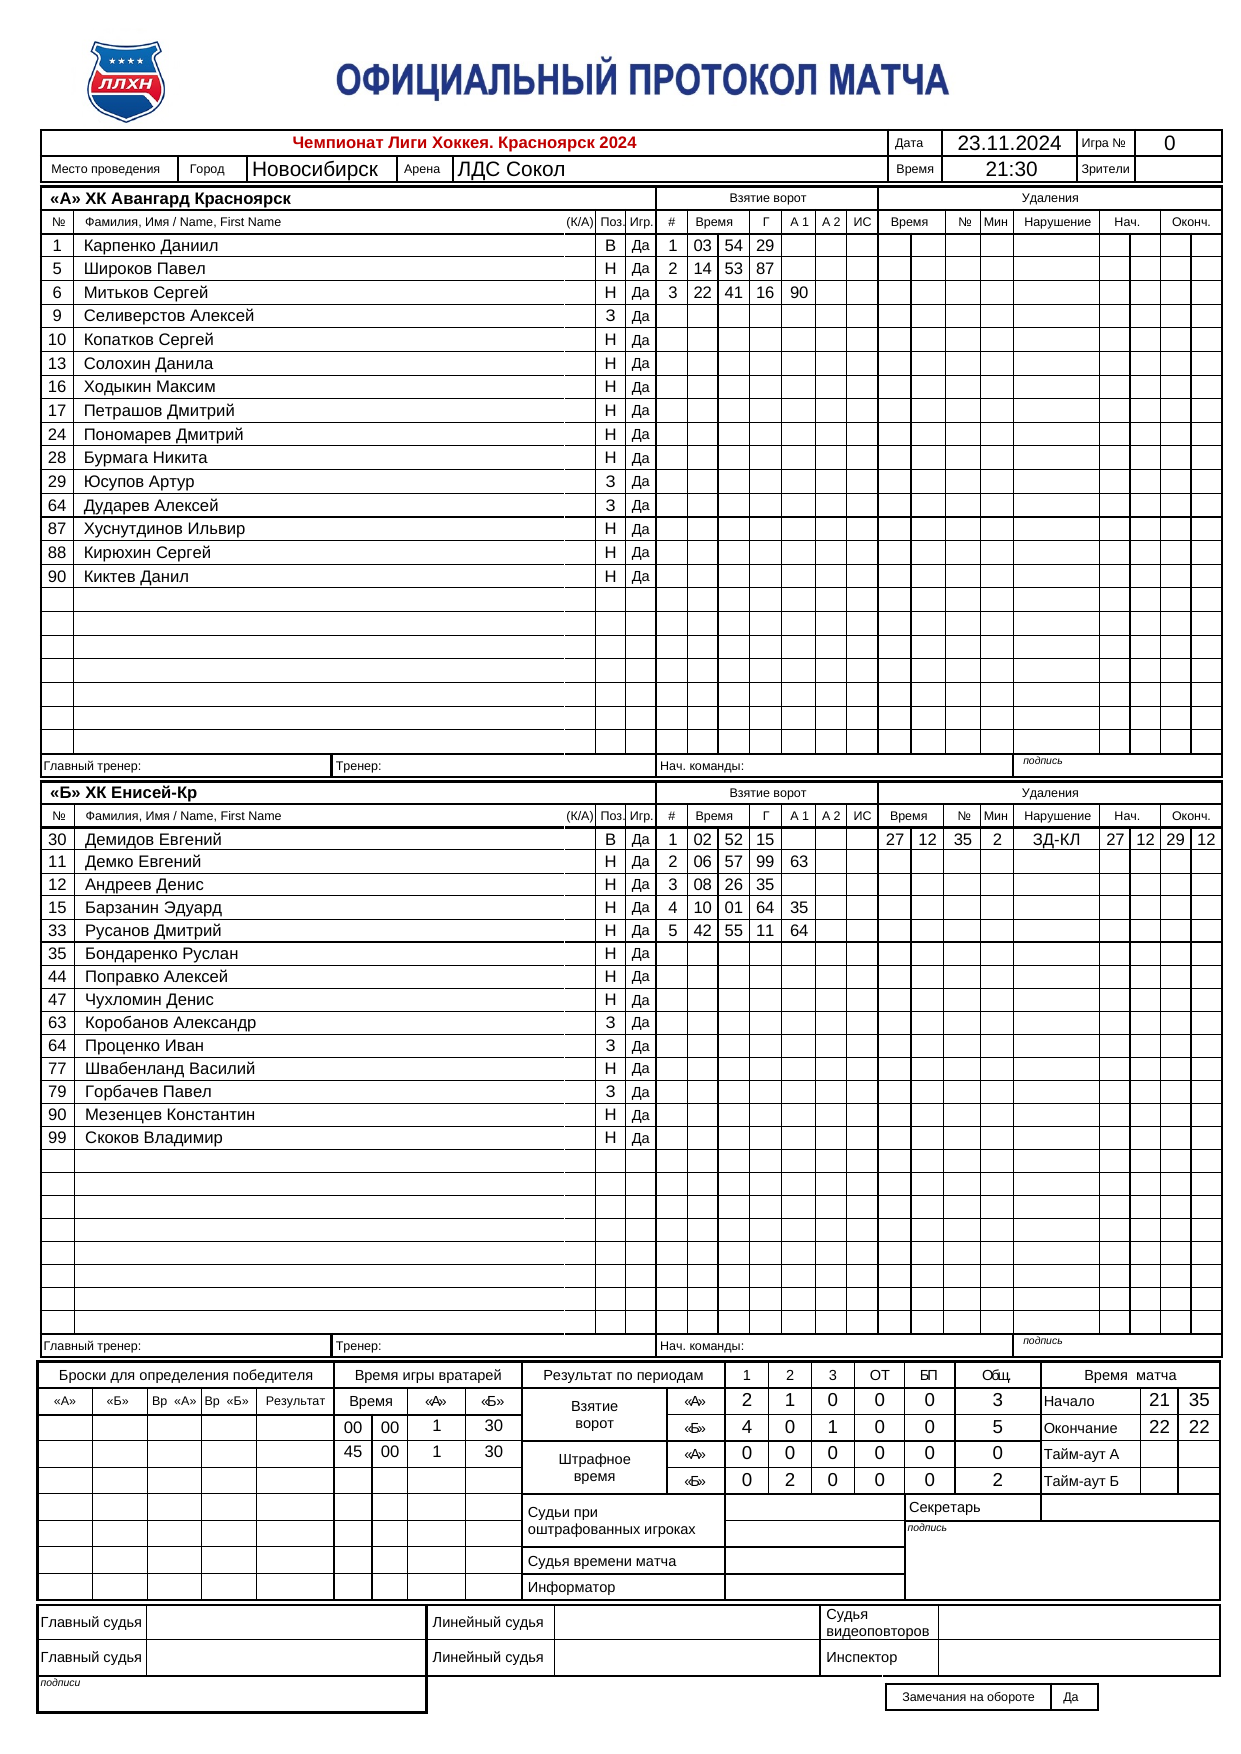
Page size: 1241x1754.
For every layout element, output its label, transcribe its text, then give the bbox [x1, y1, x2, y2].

table_cell [148, 1521, 201, 1546]
table_cell [42, 1288, 74, 1310]
table_cell 87 [750, 257, 781, 280]
table_cell Да [626, 565, 655, 587]
table_cell [1014, 257, 1099, 280]
table_cell [335, 1494, 371, 1520]
table_cell [1161, 683, 1190, 706]
table_cell [1161, 1150, 1190, 1172]
table_cell «Б » [466, 1389, 521, 1413]
table_cell [1100, 1058, 1129, 1079]
table_cell [1131, 989, 1160, 1011]
table_cell [596, 612, 625, 634]
table_cell № [946, 211, 980, 233]
table_cell 0 [769, 1442, 811, 1467]
table_cell [565, 896, 595, 918]
table_cell 11 [750, 920, 781, 941]
table_cell [1100, 399, 1129, 422]
table_cell [148, 1468, 201, 1493]
table_cell 2 [981, 829, 1013, 849]
table_cell [1014, 565, 1099, 587]
table_cell [719, 1288, 749, 1310]
table_cell 1 [657, 829, 687, 849]
table_cell [912, 874, 943, 895]
table_cell 35 [782, 896, 815, 918]
table_cell [565, 588, 595, 611]
table_cell [565, 1219, 595, 1241]
table_cell [657, 1104, 687, 1126]
table_cell [981, 470, 1013, 493]
table_cell [912, 1196, 943, 1218]
table_cell [1014, 896, 1099, 918]
table_cell 15 [750, 829, 781, 849]
table_cell [750, 494, 781, 516]
table_cell [847, 1219, 877, 1241]
table_cell [981, 257, 1013, 280]
table_cell [39, 1441, 92, 1467]
table_cell 01 [719, 896, 749, 918]
table_cell Н [596, 541, 625, 564]
table_cell [257, 1494, 333, 1520]
table_cell [847, 1196, 877, 1218]
table_cell [719, 352, 749, 374]
table_cell [1131, 1035, 1160, 1057]
table_cell [782, 1173, 815, 1195]
table_cell [816, 1035, 846, 1057]
table_cell Г [750, 805, 781, 826]
table_cell [981, 305, 1013, 327]
table_cell [816, 565, 846, 587]
table_cell [688, 1196, 717, 1218]
table_cell [565, 659, 595, 682]
table_cell [657, 328, 687, 351]
table_cell Вр «Б» [202, 1389, 256, 1413]
table_cell [202, 1441, 256, 1467]
table_cell [879, 1311, 910, 1333]
table_cell [912, 235, 945, 256]
table_cell Демидов Евгений [75, 829, 564, 849]
table_cell [202, 1468, 256, 1493]
table_cell Время [879, 805, 943, 826]
table_cell [688, 1311, 717, 1333]
table_cell [1014, 1150, 1099, 1172]
table_cell [1014, 1173, 1099, 1195]
table_cell Мин [981, 211, 1013, 233]
table_cell [657, 659, 687, 682]
table_cell [912, 352, 945, 374]
table_cell [782, 966, 815, 987]
table_cell [657, 423, 687, 445]
table_cell 02 [688, 829, 717, 849]
table_cell [596, 636, 625, 658]
table_header Удаления [879, 783, 1221, 803]
table_cell 29 [42, 470, 73, 493]
table_cell [719, 541, 749, 564]
table_cell Да [626, 470, 655, 493]
table_cell [981, 966, 1013, 987]
table_cell [1161, 659, 1190, 682]
table_cell [1161, 305, 1190, 327]
table_cell 3 [956, 1389, 1040, 1413]
table_cell [1100, 423, 1129, 445]
table_cell Поз. [596, 805, 625, 826]
table_cell Швабенланд Василий [75, 1058, 564, 1079]
table_header 3 [812, 1363, 854, 1387]
table_cell 90 [782, 281, 815, 303]
table_cell 35 [944, 829, 980, 849]
table_cell [1161, 966, 1190, 987]
table_cell [688, 636, 717, 658]
table_cell [981, 612, 1013, 634]
table_cell [879, 235, 910, 256]
table_cell Юсупов Артур [74, 470, 564, 493]
table_cell [688, 1012, 717, 1033]
table_cell Селиверстов Алексей [74, 305, 564, 327]
table_cell [688, 1081, 717, 1103]
table_cell [750, 470, 781, 493]
table_cell 00 [373, 1416, 407, 1440]
table_cell Да [626, 989, 655, 1011]
table_cell [782, 1242, 815, 1264]
table_cell [816, 494, 846, 516]
table_cell [626, 1242, 655, 1264]
table_cell [688, 730, 717, 753]
table_cell [596, 1288, 625, 1310]
table_cell 0 [812, 1468, 854, 1493]
table_cell [847, 470, 877, 493]
table_cell [912, 1150, 943, 1172]
table_cell [1161, 850, 1190, 872]
table_cell [565, 305, 595, 327]
table_cell [688, 470, 717, 493]
table_cell 08 [688, 874, 717, 895]
table_cell [946, 257, 980, 280]
table_cell [847, 352, 877, 374]
table_cell З [596, 1012, 625, 1033]
table_cell [847, 829, 877, 849]
table_cell 29 [750, 235, 781, 256]
table_cell [202, 1547, 256, 1573]
table_cell [1014, 1058, 1099, 1079]
table_cell Линейный судья [428, 1606, 554, 1639]
table_cell [816, 235, 846, 256]
table_cell [719, 518, 749, 540]
table_cell Н [596, 874, 625, 895]
table_cell [879, 565, 910, 587]
table_cell Секретарь [906, 1495, 1040, 1520]
table_cell [1099, 1682, 1220, 1711]
table_cell [565, 829, 595, 849]
table_cell [1100, 943, 1129, 964]
table_cell [726, 1548, 904, 1573]
table_cell 0 [812, 1389, 854, 1413]
table_cell [1192, 896, 1221, 918]
table_cell [944, 850, 980, 872]
table_cell 0 [855, 1415, 904, 1440]
table_cell [428, 1677, 882, 1711]
table_cell [657, 730, 687, 753]
table_cell 0 [855, 1468, 904, 1493]
table_cell [657, 305, 687, 327]
table_cell [782, 541, 815, 564]
table_cell [816, 1265, 846, 1287]
table_cell [782, 989, 815, 1011]
table_cell [1192, 305, 1221, 327]
table_cell [1100, 612, 1129, 634]
table_cell [946, 518, 980, 540]
table_cell [466, 1547, 521, 1573]
table_cell Да [626, 376, 655, 398]
table_cell [750, 399, 781, 422]
table_cell [466, 1494, 521, 1520]
table_cell 63 [782, 850, 815, 872]
table_cell [565, 328, 595, 351]
table_cell [1131, 1196, 1160, 1218]
table_cell 00 [335, 1416, 371, 1440]
table_cell [657, 1288, 687, 1310]
table_cell ИС [847, 211, 877, 233]
table_cell [944, 1196, 980, 1218]
table_cell [750, 1288, 781, 1310]
table_cell [1192, 707, 1221, 729]
table_cell [847, 874, 877, 895]
table_cell [1192, 1219, 1221, 1241]
table_cell [816, 1127, 846, 1149]
table_cell [981, 1035, 1013, 1057]
table_cell [782, 1012, 815, 1033]
table_cell [912, 305, 945, 327]
table_cell З [596, 1035, 625, 1057]
table_header Чемпионат Лиги Хоккея. Красноярск 2024 [42, 131, 887, 155]
table_cell [782, 659, 815, 682]
table_cell 4 [657, 896, 687, 918]
table_cell Бурмага Никита [74, 446, 564, 469]
table_cell Да [626, 829, 655, 849]
table_cell [879, 1035, 910, 1057]
table_cell [719, 989, 749, 1011]
table_cell [912, 470, 945, 493]
table_cell [1100, 1288, 1129, 1310]
table_cell [1131, 541, 1160, 564]
table_cell [1131, 896, 1160, 918]
table_cell [1100, 352, 1129, 374]
table_cell Да [626, 1104, 655, 1126]
table_cell 14 [688, 257, 717, 280]
table_cell [565, 352, 595, 374]
table_cell [750, 305, 781, 327]
table_cell [782, 423, 815, 445]
table_cell Н [596, 943, 625, 964]
table_cell Н [596, 850, 625, 872]
table_cell [847, 399, 877, 422]
table_header Дата [889, 131, 941, 155]
table_cell [1100, 683, 1129, 706]
table_cell Да [626, 328, 655, 351]
table_cell [565, 636, 595, 658]
table_cell 24 [42, 423, 73, 445]
table_cell [657, 518, 687, 540]
table_cell [565, 1311, 595, 1333]
table_cell [750, 989, 781, 1011]
table_cell [39, 1547, 92, 1573]
table_cell Да [626, 235, 655, 256]
table_cell [565, 730, 595, 753]
table_cell [688, 1173, 717, 1195]
table_cell [1100, 1173, 1129, 1195]
table_cell [257, 1547, 333, 1573]
table_cell 0 [905, 1415, 954, 1440]
table_cell [75, 1219, 564, 1241]
table_cell Да [626, 850, 655, 872]
table_cell 64 [42, 1035, 74, 1057]
table_cell [981, 399, 1013, 422]
table_cell [847, 683, 877, 706]
table_cell [565, 494, 595, 516]
table_cell [1100, 235, 1129, 256]
table_cell [879, 707, 910, 729]
table_cell Широков Павел [74, 257, 564, 280]
table_cell 0 [726, 1468, 768, 1493]
table_cell Н [596, 446, 625, 469]
table_cell Н [596, 328, 625, 351]
table_cell А 2 [816, 805, 846, 826]
table_cell [981, 874, 1013, 895]
table_cell 1 [408, 1416, 465, 1440]
table_cell 63 [42, 1012, 74, 1033]
table_cell [39, 1494, 92, 1520]
table_cell [719, 305, 749, 327]
table_cell [1014, 305, 1099, 327]
table_cell [847, 1012, 877, 1033]
table_cell [1192, 1035, 1221, 1057]
table_header Удаления [879, 188, 1221, 209]
table_cell [1131, 966, 1160, 987]
table_cell [1131, 1058, 1160, 1079]
table_cell [981, 588, 1013, 611]
table_cell Н [596, 518, 625, 540]
table_cell [946, 494, 980, 516]
table_cell [565, 943, 595, 964]
table_cell [1192, 518, 1221, 540]
table_cell Нач. команды: [657, 1335, 1012, 1356]
table_cell [782, 707, 815, 729]
table_cell [946, 636, 980, 658]
table_cell 30 [466, 1441, 521, 1467]
table_cell [1161, 1242, 1190, 1264]
table_cell [726, 1521, 904, 1546]
table_cell [688, 683, 717, 706]
table_cell [719, 730, 749, 753]
table_cell ИС [847, 805, 877, 826]
table_cell [847, 636, 877, 658]
table_cell Судьи при оштрафованных игроках [523, 1495, 724, 1546]
table_cell [981, 1012, 1013, 1033]
table_cell [1131, 1265, 1160, 1287]
table_cell [782, 1265, 815, 1287]
table_cell [657, 470, 687, 493]
table_cell [816, 1012, 846, 1033]
table_cell [719, 966, 749, 987]
table_cell [816, 328, 846, 351]
table_cell [1100, 989, 1129, 1011]
table_cell 64 [782, 920, 815, 941]
table_cell Да [626, 1012, 655, 1033]
table_cell [883, 1677, 1220, 1681]
table_cell [782, 1104, 815, 1126]
table_cell [1014, 850, 1099, 872]
table_cell [912, 1035, 943, 1057]
table_cell [202, 1521, 256, 1546]
table_cell [944, 1012, 980, 1033]
table_cell [750, 446, 781, 469]
table_cell [816, 683, 846, 706]
table_cell [555, 1606, 819, 1639]
table_cell 5 [956, 1415, 1040, 1440]
table_cell [879, 659, 910, 682]
table_cell [816, 1219, 846, 1241]
table_cell Да [626, 541, 655, 564]
table_cell [816, 518, 846, 540]
table_cell [782, 257, 815, 280]
table_cell Фамилия, Имя / Name, First Name [75, 805, 565, 826]
table_cell [912, 1173, 943, 1195]
table_cell [981, 352, 1013, 374]
table_cell [719, 683, 749, 706]
table_cell [782, 470, 815, 493]
table_cell [981, 1288, 1013, 1310]
table_cell [1131, 874, 1160, 895]
table_cell [1161, 235, 1190, 256]
table_cell [657, 1012, 687, 1033]
table_cell 77 [42, 1058, 74, 1079]
table_cell [981, 1196, 1013, 1218]
table_cell Да [626, 399, 655, 422]
table_cell [816, 636, 846, 658]
table_cell [879, 730, 910, 753]
table_cell [1161, 730, 1190, 753]
table_cell Арена [398, 157, 452, 181]
table_cell Да [626, 305, 655, 327]
table_cell Оконч. [1161, 211, 1221, 233]
table_cell [879, 376, 910, 398]
table_cell [946, 328, 980, 351]
table_cell [816, 1196, 846, 1218]
table_cell [1161, 257, 1190, 280]
table_cell [981, 1150, 1013, 1172]
table_cell [1131, 1242, 1160, 1264]
table_cell [596, 1242, 625, 1264]
table_cell [1014, 423, 1099, 445]
table_cell Н [596, 281, 625, 303]
table_cell [944, 1150, 980, 1172]
table_cell «А» [408, 1389, 465, 1413]
table_cell 27 [879, 829, 910, 849]
table_cell [373, 1494, 407, 1520]
table_cell [981, 1219, 1013, 1241]
table_cell [879, 966, 910, 987]
table_header Броски для определения победителя [39, 1363, 333, 1387]
table_cell [816, 989, 846, 1011]
table_cell Да [626, 966, 655, 987]
table_cell # [657, 805, 687, 826]
table_cell 54 [719, 235, 749, 256]
table_cell [1014, 588, 1099, 611]
table_cell 33 [42, 920, 74, 941]
table_cell [816, 399, 846, 422]
table_cell [719, 446, 749, 469]
table_cell [657, 1242, 687, 1264]
table_cell 0 [855, 1442, 904, 1467]
table_cell [1161, 541, 1190, 564]
table_cell 4 [726, 1415, 768, 1440]
table_cell [1014, 376, 1099, 398]
table_cell Да [626, 257, 655, 280]
table_cell [726, 1575, 904, 1599]
table_cell [596, 1150, 625, 1172]
table_cell Чухломин Денис [75, 989, 564, 1011]
table_cell [1192, 470, 1221, 493]
table_cell подпись [906, 1522, 1219, 1599]
table_cell [981, 494, 1013, 516]
table_cell [750, 565, 781, 587]
table_cell [944, 1035, 980, 1057]
table_cell Да [626, 518, 655, 540]
table_cell Н [596, 376, 625, 398]
table_cell [944, 966, 980, 987]
table_cell [408, 1494, 465, 1520]
table_cell Время [889, 157, 941, 181]
table_cell З [596, 470, 625, 493]
table_cell [1100, 1219, 1129, 1241]
table_cell «Б» [668, 1415, 724, 1440]
table_cell [1014, 1311, 1099, 1333]
table_cell [688, 612, 717, 634]
table_cell [750, 328, 781, 351]
table_cell Н [596, 966, 625, 987]
table_cell Игр. [626, 805, 655, 826]
table_cell [847, 235, 877, 256]
table_cell [1161, 352, 1190, 374]
table_cell [879, 281, 910, 303]
table_cell [565, 518, 595, 540]
table_cell [688, 305, 717, 327]
table_cell 55 [719, 920, 749, 941]
table_cell [42, 1196, 74, 1218]
table_cell [816, 1150, 846, 1172]
table_cell [1014, 328, 1099, 351]
table_cell [565, 683, 595, 706]
table_cell [373, 1521, 407, 1546]
table_cell [1192, 281, 1221, 303]
table_cell [1131, 281, 1160, 303]
table_cell [626, 1196, 655, 1218]
table_cell 90 [42, 565, 73, 587]
table_cell [782, 399, 815, 422]
table_cell [1014, 707, 1099, 729]
table_cell [750, 423, 781, 445]
table_cell [42, 1219, 74, 1241]
table_cell Поз. [596, 211, 625, 233]
table_cell [1192, 494, 1221, 516]
table_cell «А» [668, 1389, 724, 1413]
table_cell 27 [1100, 829, 1129, 849]
table_cell [1014, 989, 1099, 1011]
table_cell [565, 376, 595, 398]
table_cell № [42, 211, 73, 233]
table_cell [1136, 157, 1221, 181]
table_cell [782, 494, 815, 516]
table_cell [750, 1127, 781, 1149]
table_cell 47 [42, 989, 74, 1011]
table_cell [1192, 874, 1221, 895]
table_cell [782, 1150, 815, 1172]
table_cell 0 [769, 1415, 811, 1440]
table_cell [202, 1574, 256, 1599]
table_cell [565, 1127, 595, 1149]
table_cell [1131, 1173, 1160, 1195]
table_cell [719, 399, 749, 422]
table_cell [847, 1150, 877, 1172]
table_cell [847, 966, 877, 987]
table_cell [1131, 920, 1160, 941]
table_cell [75, 1150, 564, 1172]
table_cell (К/А) [565, 805, 595, 826]
table_cell [626, 636, 655, 658]
table_cell [688, 1058, 717, 1079]
table_cell [1100, 920, 1129, 941]
table_cell [1100, 305, 1129, 327]
table_cell [879, 1265, 910, 1287]
table_cell [42, 730, 73, 753]
table_cell [1131, 376, 1160, 398]
table_cell [1161, 1081, 1190, 1103]
table_cell [782, 874, 815, 895]
table_cell 30 [42, 829, 74, 849]
table_cell [719, 1242, 749, 1264]
table_cell Скоков Владимир [75, 1127, 564, 1149]
table_cell [688, 707, 717, 729]
table_cell [657, 989, 687, 1011]
table_cell [879, 1288, 910, 1310]
table_cell [879, 257, 910, 280]
table_cell [1014, 1035, 1099, 1057]
table_cell [750, 1265, 781, 1287]
table_cell [816, 850, 846, 872]
table_cell [816, 257, 846, 280]
table_cell Тайм-аут Б [1042, 1468, 1140, 1493]
table_cell [912, 257, 945, 280]
table_cell [1192, 730, 1221, 753]
table_cell [93, 1547, 147, 1573]
table_cell [879, 1012, 910, 1033]
table_cell [816, 446, 846, 469]
table_cell [946, 707, 980, 729]
table_cell [688, 518, 717, 540]
table_cell [335, 1574, 371, 1599]
table_cell [555, 1640, 819, 1675]
table_cell [782, 829, 815, 849]
table_cell [596, 683, 625, 706]
table_cell 28 [42, 446, 73, 469]
table_header 0 [1136, 131, 1221, 155]
table_cell [1100, 541, 1129, 564]
table_cell [75, 1288, 564, 1310]
table_cell [202, 1416, 256, 1440]
table_cell [981, 1173, 1013, 1195]
table_cell [816, 943, 846, 964]
table_cell Нач. [1100, 805, 1160, 826]
table_cell [1100, 1012, 1129, 1033]
table_cell Барзанин Эдуард [75, 896, 564, 918]
table_cell [1100, 1150, 1129, 1172]
table_cell [42, 707, 73, 729]
table_cell [944, 1288, 980, 1310]
table_cell [944, 1081, 980, 1103]
table_cell [1131, 1012, 1160, 1033]
table_cell [42, 588, 73, 611]
table_cell [912, 1219, 943, 1241]
table_cell [626, 1311, 655, 1333]
table_cell [782, 683, 815, 706]
table_cell 1 [657, 235, 687, 256]
table_cell 03 [688, 235, 717, 256]
table_cell [596, 730, 625, 753]
table_cell № [42, 805, 74, 826]
table_cell Н [596, 989, 625, 1011]
table_cell 0 [905, 1468, 954, 1493]
table_cell Время [688, 805, 749, 826]
table_cell Н [596, 1104, 625, 1126]
table_cell [75, 1173, 564, 1195]
table_cell [1131, 850, 1160, 872]
table_cell 45 [335, 1441, 371, 1467]
table_cell [847, 989, 877, 1011]
table_cell [626, 1173, 655, 1195]
table_cell [596, 1265, 625, 1287]
table_cell [1161, 612, 1190, 634]
table_cell [912, 281, 945, 303]
table_cell [719, 1012, 749, 1033]
table_cell [1014, 1196, 1099, 1218]
table_cell 2 [956, 1468, 1040, 1493]
table_cell [1192, 1288, 1221, 1310]
table_cell Главный тренер: [42, 1335, 330, 1356]
table_cell [912, 399, 945, 422]
table_cell [565, 612, 595, 634]
table_cell [912, 1127, 943, 1149]
table_cell [847, 612, 877, 634]
table_cell [912, 612, 945, 634]
table_cell [879, 399, 910, 422]
table_cell «Б» [93, 1389, 147, 1413]
table_cell [75, 1265, 564, 1287]
table_cell [626, 1150, 655, 1172]
table_cell [879, 896, 910, 918]
table_cell [1192, 565, 1221, 587]
table_cell 41 [719, 281, 749, 303]
table_cell [1014, 1242, 1099, 1264]
table_cell [565, 1288, 595, 1310]
table_cell [816, 829, 846, 849]
table_cell [847, 376, 877, 398]
table_cell [719, 943, 749, 964]
table_cell [750, 1219, 781, 1241]
table_cell [847, 1081, 877, 1103]
table_cell [719, 423, 749, 445]
table_cell [565, 399, 595, 422]
table_cell 0 [726, 1442, 768, 1467]
table_cell [565, 1035, 595, 1057]
table_cell [981, 518, 1013, 540]
table_cell [912, 541, 945, 564]
table_cell [726, 1495, 904, 1520]
table_cell [626, 659, 655, 682]
table_cell [42, 1242, 74, 1264]
table_cell [946, 352, 980, 374]
table_cell [657, 943, 687, 964]
table_cell [912, 943, 943, 964]
table_cell 42 [688, 920, 717, 941]
table_cell [912, 1058, 943, 1079]
table_cell 64 [750, 896, 781, 918]
table_cell [939, 1640, 1219, 1675]
table_cell [408, 1547, 465, 1573]
table_cell [719, 588, 749, 611]
table_cell [1161, 399, 1190, 422]
table_cell [782, 352, 815, 374]
table_cell 00 [373, 1441, 407, 1467]
table_cell [1014, 235, 1099, 256]
table_cell [946, 446, 980, 469]
table_header Результат по периодам [523, 1363, 724, 1387]
table_cell [847, 1104, 877, 1126]
table_cell [879, 1196, 910, 1218]
table_cell [657, 1035, 687, 1057]
table_cell Н [596, 565, 625, 587]
table_cell [657, 446, 687, 469]
table_cell [719, 1196, 749, 1218]
table_cell [816, 1288, 846, 1310]
table_cell [1131, 446, 1160, 469]
table_cell 90 [42, 1104, 74, 1126]
table_cell [596, 588, 625, 611]
table_cell [912, 518, 945, 540]
table_cell 16 [42, 376, 73, 398]
table_cell Русанов Дмитрий [75, 920, 564, 941]
table_cell [1192, 1311, 1221, 1333]
table_cell [408, 1521, 465, 1546]
table_cell [1014, 1288, 1099, 1310]
table_cell [335, 1521, 371, 1546]
table_cell [981, 683, 1013, 706]
table_cell [912, 328, 945, 351]
table_cell 52 [719, 829, 749, 849]
table_cell [847, 707, 877, 729]
table_cell [719, 1127, 749, 1149]
table_cell [981, 1127, 1013, 1149]
table_cell [944, 874, 980, 895]
table_cell [657, 352, 687, 374]
table_cell [879, 1104, 910, 1126]
table_cell [946, 399, 980, 422]
table_cell [719, 1058, 749, 1079]
table_cell [847, 423, 877, 445]
table_cell [750, 659, 781, 682]
table_cell Н [596, 920, 625, 941]
table_cell [782, 1058, 815, 1079]
table_cell [1131, 1104, 1160, 1126]
table_cell [1014, 683, 1099, 706]
table_cell [1192, 1242, 1221, 1264]
table_cell [1131, 943, 1160, 964]
table_cell Н [596, 352, 625, 374]
table_cell [466, 1574, 521, 1599]
table_cell [750, 943, 781, 964]
table_cell [782, 1311, 815, 1333]
table_cell [657, 612, 687, 634]
table_cell [946, 281, 980, 303]
table_cell [912, 730, 945, 753]
table_cell 22 [1179, 1415, 1219, 1440]
table_cell [981, 1311, 1013, 1333]
table_cell [912, 989, 943, 1011]
table_cell [565, 707, 595, 729]
table_cell [147, 1640, 425, 1675]
table_cell [750, 518, 781, 540]
table_cell 2 [726, 1389, 768, 1413]
table_cell Время [335, 1389, 407, 1413]
table_cell [1100, 636, 1129, 658]
table_cell [1131, 352, 1160, 374]
table_cell [257, 1468, 333, 1493]
table_cell [657, 1219, 687, 1241]
table_cell 1 [769, 1389, 811, 1413]
table_cell [946, 683, 980, 706]
table_cell [1161, 281, 1190, 303]
table_cell Н [596, 1127, 625, 1149]
table_cell Да [626, 896, 655, 918]
table_cell [657, 565, 687, 587]
table_cell [816, 707, 846, 729]
table_cell [981, 1081, 1013, 1103]
table_cell Зрители [1078, 157, 1134, 181]
table_cell Тайм-аут А [1042, 1441, 1140, 1467]
table_cell [912, 1288, 943, 1310]
table_cell [816, 966, 846, 987]
table_cell [1100, 1196, 1129, 1218]
table_cell [1131, 730, 1160, 753]
table_cell [879, 470, 910, 493]
table_header 23.11.2024 [943, 131, 1076, 155]
table_cell [912, 494, 945, 516]
table_cell [1014, 1127, 1099, 1149]
table_cell [657, 399, 687, 422]
table_cell [847, 943, 877, 964]
table_cell [1161, 1058, 1190, 1079]
table_cell [816, 470, 846, 493]
table_cell [847, 1265, 877, 1287]
table_cell [879, 1058, 910, 1079]
table_cell [946, 376, 980, 398]
table_cell [1014, 446, 1099, 469]
table_cell 5 [657, 920, 687, 941]
table_cell [981, 1104, 1013, 1126]
table_cell Новосибирск [248, 157, 396, 181]
table_cell [1100, 281, 1129, 303]
table_cell [1161, 896, 1190, 918]
table_cell [816, 423, 846, 445]
table_cell [879, 850, 910, 872]
table_cell Тренер: [333, 1335, 655, 1356]
table_cell [1192, 352, 1221, 374]
table_cell [719, 612, 749, 634]
table_cell Тренер: [333, 755, 655, 776]
table_cell [879, 494, 910, 516]
table_cell [565, 1081, 595, 1103]
table_cell Копатков Сергей [74, 328, 564, 351]
table_cell [719, 1104, 749, 1126]
table_cell [719, 565, 749, 587]
table_cell [782, 565, 815, 587]
table_cell 99 [42, 1127, 74, 1149]
table_cell [596, 707, 625, 729]
table_cell [847, 565, 877, 587]
table_cell [750, 352, 781, 374]
table_cell [1100, 565, 1129, 587]
table_cell 22 [1141, 1415, 1177, 1440]
table_cell (К/А) [565, 211, 595, 233]
table_cell [74, 588, 564, 611]
table_cell [719, 1081, 749, 1103]
table_cell [1100, 518, 1129, 540]
table_cell [596, 1173, 625, 1195]
table_cell [657, 1265, 687, 1287]
table_cell 11 [42, 850, 74, 872]
table_cell [939, 1606, 1219, 1639]
table_cell [1100, 966, 1129, 987]
table_cell [879, 989, 910, 1011]
table_cell [1161, 989, 1190, 1011]
table_cell [1131, 1127, 1160, 1149]
table_cell [148, 1547, 201, 1573]
table_cell [1161, 1196, 1190, 1218]
table_cell [1161, 707, 1190, 729]
table_cell [816, 541, 846, 564]
table_cell Демко Евгений [75, 850, 564, 872]
table_cell Да [626, 281, 655, 303]
table_cell [75, 1311, 564, 1333]
table_cell [719, 707, 749, 729]
table_cell [816, 281, 846, 303]
table_cell [750, 1196, 781, 1218]
table_cell [816, 1311, 846, 1333]
table_cell [750, 707, 781, 729]
table_cell [719, 376, 749, 398]
table_cell [816, 1081, 846, 1103]
table_cell [1014, 1265, 1099, 1287]
table_cell [596, 659, 625, 682]
table_cell [1131, 612, 1160, 634]
table_cell Митьков Сергей [74, 281, 564, 303]
table_cell [565, 1104, 595, 1126]
table_cell Н [596, 1058, 625, 1079]
table_cell [688, 1035, 717, 1057]
table_header «Б» ХК Енисей-Кр [42, 783, 655, 803]
table_cell Да [626, 446, 655, 469]
table_cell 64 [42, 494, 73, 516]
table_cell [912, 588, 945, 611]
table_cell [1192, 446, 1221, 469]
table_cell «А» [39, 1389, 92, 1413]
table_header 2 [769, 1363, 811, 1387]
table_cell [1192, 636, 1221, 658]
table_cell [981, 328, 1013, 351]
table_cell [74, 636, 564, 658]
table_cell [981, 636, 1013, 658]
table_cell [1014, 518, 1099, 540]
table_cell [912, 896, 943, 918]
table_cell [1131, 1150, 1160, 1172]
picture [5, 28, 1179, 129]
table_cell [946, 730, 980, 753]
table_cell 79 [42, 1081, 74, 1103]
table_cell [981, 423, 1013, 445]
table_cell Нач. [1100, 211, 1160, 233]
table_cell # [657, 211, 687, 233]
table_cell [750, 1104, 781, 1126]
table_cell 35 [42, 943, 74, 964]
table_cell [1192, 1265, 1221, 1287]
table_cell [1161, 1219, 1190, 1241]
table_cell [816, 588, 846, 611]
table_cell [565, 1150, 595, 1172]
table_cell [1161, 328, 1190, 351]
table_cell 6 [42, 281, 73, 303]
table_cell [782, 612, 815, 634]
table_cell 1 [42, 235, 73, 256]
table_cell [946, 565, 980, 587]
table_cell [1131, 423, 1160, 445]
table_cell [879, 352, 910, 374]
table_cell [565, 423, 595, 445]
table_cell Да [626, 352, 655, 374]
table_cell [688, 399, 717, 422]
table_cell Нарушение [1014, 805, 1099, 826]
table_cell [782, 305, 815, 327]
table_cell [42, 1150, 74, 1172]
table_cell [816, 1242, 846, 1264]
table_cell [1161, 565, 1190, 587]
table_cell [782, 636, 815, 658]
table_header БП [905, 1363, 954, 1387]
table_cell [1161, 1104, 1190, 1126]
table_cell [596, 1196, 625, 1218]
table_cell [879, 1219, 910, 1241]
table_cell [816, 376, 846, 398]
table_cell Пономарев Дмитрий [74, 423, 564, 445]
table_cell [1100, 1081, 1129, 1103]
table_cell [1161, 1288, 1190, 1310]
table_cell А 1 [782, 805, 815, 826]
table_cell [626, 683, 655, 706]
table_cell [93, 1468, 147, 1493]
table_cell [1100, 850, 1129, 872]
table_cell [750, 588, 781, 611]
table_cell [75, 1196, 564, 1218]
table_cell [981, 989, 1013, 1011]
table_cell Солохин Данила [74, 352, 564, 374]
table_cell [688, 1265, 717, 1287]
table_cell [1131, 518, 1160, 540]
table_cell [1014, 612, 1099, 634]
table_cell Н [596, 423, 625, 445]
table_cell [719, 1173, 749, 1195]
table_cell [688, 541, 717, 564]
table_cell [1100, 874, 1129, 895]
table_cell [1014, 399, 1099, 422]
table_cell [1014, 470, 1099, 493]
table_header «А» ХК Авангард Красноярск [42, 188, 655, 209]
table_cell [74, 730, 564, 753]
table_cell [981, 730, 1013, 753]
table_cell [1042, 1495, 1219, 1520]
table_cell Главный тренер: [42, 755, 330, 776]
table_cell [1192, 1127, 1221, 1149]
table_cell [1014, 874, 1099, 895]
table_cell [847, 730, 877, 753]
table_cell Проценко Иван [75, 1035, 564, 1057]
table_cell 17 [42, 399, 73, 422]
table_cell [847, 1311, 877, 1333]
table_cell [688, 423, 717, 445]
table_cell [750, 1058, 781, 1079]
table_cell 0 [956, 1442, 1040, 1467]
table_cell В [596, 829, 625, 849]
table_cell Вр «А» [148, 1389, 201, 1413]
table_cell [565, 470, 595, 493]
table_cell Дударев Алексей [74, 494, 564, 516]
table_cell подпись [1014, 1335, 1221, 1356]
table_cell [719, 494, 749, 516]
table_cell [981, 376, 1013, 398]
table_cell [981, 920, 1013, 941]
table_cell Город [179, 157, 246, 181]
table_cell [39, 1521, 92, 1546]
table_cell [912, 1104, 943, 1126]
table_cell Время [879, 211, 945, 233]
table_cell [688, 1104, 717, 1126]
table_cell 2 [657, 257, 687, 280]
table_cell [782, 1219, 815, 1241]
table_cell [1161, 494, 1190, 516]
table_cell [688, 565, 717, 587]
table_cell [719, 1265, 749, 1287]
table_cell 29 [1161, 829, 1190, 849]
table_header Общ. [956, 1363, 1040, 1387]
table_header Время матча [1042, 1363, 1219, 1387]
table_cell Да [626, 874, 655, 895]
table_cell [1192, 659, 1221, 682]
table_cell [93, 1574, 147, 1599]
table_cell [1161, 943, 1190, 964]
table_cell [1131, 588, 1160, 611]
table_cell [657, 683, 687, 706]
table_cell [657, 541, 687, 564]
table_cell [657, 1311, 687, 1333]
table_cell Ходыкин Максим [74, 376, 564, 398]
table_cell [782, 235, 815, 256]
table_cell [912, 1265, 943, 1287]
table_cell [1179, 1468, 1219, 1493]
table_cell Фамилия, Имя / Name, First Name [74, 211, 565, 233]
table_cell [1131, 328, 1160, 351]
table_cell [879, 588, 910, 611]
table_cell [42, 1311, 74, 1333]
table_cell Взятие ворот [523, 1389, 666, 1440]
table_cell [782, 1081, 815, 1103]
table_cell [944, 1219, 980, 1241]
table_cell З [596, 305, 625, 327]
table_cell Г [750, 211, 781, 233]
table_cell [1192, 683, 1221, 706]
table_cell [1100, 1035, 1129, 1057]
table_cell [1192, 328, 1221, 351]
table_cell Окончание [1042, 1415, 1140, 1440]
table_cell [750, 541, 781, 564]
table_cell Горбачев Павел [75, 1081, 564, 1103]
table_cell [782, 943, 815, 964]
table_cell [719, 1311, 749, 1333]
table_cell [1192, 850, 1221, 872]
table_cell [719, 328, 749, 351]
table_cell [1014, 920, 1099, 941]
table_cell [688, 1219, 717, 1241]
table_cell подпись [1014, 755, 1221, 776]
table_cell [1161, 1265, 1190, 1287]
table_cell Да [626, 423, 655, 445]
table_cell [912, 683, 945, 706]
table_cell [657, 588, 687, 611]
table_cell [93, 1441, 147, 1467]
table_cell [847, 446, 877, 469]
table_cell [1161, 1127, 1190, 1149]
table_cell [1014, 352, 1099, 374]
table_cell 87 [42, 518, 73, 540]
table_cell [565, 1058, 595, 1079]
table_cell [946, 588, 980, 611]
table_cell [1014, 730, 1099, 753]
table_cell [1192, 257, 1221, 280]
table_cell [912, 920, 943, 941]
table_header Взятие ворот [657, 188, 877, 209]
table_cell [1192, 943, 1221, 964]
table_cell [981, 896, 1013, 918]
table_cell [847, 328, 877, 351]
table_header Игра № [1078, 131, 1134, 155]
table_cell [1192, 1012, 1221, 1033]
table_cell [1100, 1311, 1129, 1333]
table_cell [879, 423, 910, 445]
table_cell [1192, 1104, 1221, 1126]
table_header ОТ [855, 1363, 904, 1387]
table_cell [816, 1104, 846, 1126]
table_cell [1131, 659, 1160, 682]
table_cell [408, 1574, 465, 1599]
table_cell [626, 612, 655, 634]
table_cell Да [626, 943, 655, 964]
table_cell [1131, 470, 1160, 493]
table_cell 2 [769, 1468, 811, 1493]
table_cell [847, 920, 877, 941]
table_cell З [596, 494, 625, 516]
table_cell [847, 281, 877, 303]
table_cell [879, 920, 910, 941]
table_cell [782, 1196, 815, 1218]
table_cell 26 [719, 874, 749, 895]
table_header Да [1052, 1685, 1097, 1709]
table_cell Главный судья [39, 1640, 146, 1675]
table_cell [879, 636, 910, 658]
table_cell [944, 920, 980, 941]
table_cell Да [626, 1035, 655, 1057]
table_cell [1192, 1173, 1221, 1195]
table_cell [879, 328, 910, 351]
table_cell [847, 1173, 877, 1195]
table_cell Линейный судья [428, 1640, 554, 1675]
table_cell Кирюхин Сергей [74, 541, 564, 564]
table_cell 0 [855, 1389, 904, 1413]
table_cell 1 [408, 1441, 465, 1467]
table_cell [42, 612, 73, 634]
table_cell [1179, 1441, 1219, 1467]
table_cell [981, 281, 1013, 303]
table_cell [688, 1150, 717, 1172]
table_cell [944, 896, 980, 918]
table_cell 57 [719, 850, 749, 872]
table_cell [1014, 1219, 1099, 1241]
table_cell [847, 1288, 877, 1310]
table_cell [626, 730, 655, 753]
table_cell [148, 1416, 201, 1440]
table_cell [626, 1219, 655, 1241]
table_cell [1100, 1242, 1129, 1264]
table_cell 1 [812, 1415, 854, 1440]
table_cell [688, 352, 717, 374]
table_cell Игр. [626, 211, 655, 233]
table_cell 12 [1192, 829, 1221, 849]
table_cell [719, 1150, 749, 1172]
table_cell 21:30 [943, 157, 1076, 181]
table_cell Мин [981, 805, 1013, 826]
table_cell [912, 1012, 943, 1033]
table_cell Мезенцев Константин [75, 1104, 564, 1126]
table_cell [912, 850, 943, 872]
table_cell 99 [750, 850, 781, 872]
table_cell [946, 235, 980, 256]
table_cell [879, 1081, 910, 1103]
table_cell Да [626, 494, 655, 516]
table_cell [750, 1242, 781, 1264]
table_cell [816, 920, 846, 941]
table_cell [657, 1058, 687, 1079]
table_cell [39, 1574, 92, 1599]
table_cell Хуснутдинов Ильвир [74, 518, 564, 540]
table_cell [626, 1288, 655, 1310]
table_cell [750, 1012, 781, 1033]
table_cell [816, 659, 846, 682]
table_cell [912, 636, 945, 658]
table_cell [565, 989, 595, 1011]
table_cell [719, 470, 749, 493]
table_cell [981, 1265, 1013, 1287]
table_header 1 [726, 1363, 768, 1387]
table_cell [1192, 588, 1221, 611]
table_cell [1131, 235, 1160, 256]
table_cell [688, 1242, 717, 1264]
table_cell [946, 541, 980, 564]
table_cell [657, 1150, 687, 1172]
table_cell [847, 1058, 877, 1079]
table_cell Поправко Алексей [75, 966, 564, 987]
table_cell [750, 1173, 781, 1195]
table_cell [688, 376, 717, 398]
table_cell [946, 612, 980, 634]
table_cell [1161, 470, 1190, 493]
table_cell Результат [257, 1389, 333, 1413]
table_cell [946, 659, 980, 682]
table_cell [981, 541, 1013, 564]
table_cell [257, 1416, 333, 1440]
table_header Взятие ворот [657, 783, 877, 803]
table_cell [626, 707, 655, 729]
table_cell [1100, 446, 1129, 469]
table_cell [1100, 896, 1129, 918]
table_cell А 1 [782, 211, 815, 233]
table_cell [565, 966, 595, 987]
table_cell [39, 1416, 92, 1440]
table_cell [1131, 1288, 1160, 1310]
table_cell 15 [42, 896, 74, 918]
table_cell Инспектор [821, 1640, 938, 1675]
table_cell [1100, 588, 1129, 611]
table_cell [816, 896, 846, 918]
table_cell Оконч. [1161, 805, 1221, 826]
table_cell [912, 1081, 943, 1103]
table_cell [1014, 541, 1099, 564]
table_cell [42, 1265, 74, 1287]
table_cell [565, 1012, 595, 1033]
table_cell [1100, 376, 1129, 398]
table_cell Нарушение [1014, 211, 1099, 233]
table_cell [565, 1242, 595, 1264]
table_cell [879, 1242, 910, 1264]
table_cell 12 [1131, 829, 1160, 849]
table_cell [847, 588, 877, 611]
table_cell [1192, 612, 1221, 634]
table_cell [1131, 636, 1160, 658]
table_cell [1192, 1081, 1221, 1103]
table_cell [782, 446, 815, 469]
table_cell [565, 1196, 595, 1218]
table_cell [912, 966, 943, 987]
table_cell А 2 [816, 211, 846, 233]
table_cell [782, 518, 815, 540]
table_cell [657, 1196, 687, 1218]
table_cell [1161, 1311, 1190, 1333]
table_cell [1014, 659, 1099, 682]
table_cell [816, 874, 846, 895]
table_cell [1161, 423, 1190, 445]
table_cell [1192, 541, 1221, 564]
table_cell [719, 659, 749, 682]
table_cell [782, 1035, 815, 1057]
table_cell [1100, 707, 1129, 729]
table_cell [879, 518, 910, 540]
table_cell [565, 541, 595, 564]
table_cell [657, 707, 687, 729]
table_cell 44 [42, 966, 74, 987]
table_cell 13 [42, 352, 73, 374]
table_cell 12 [42, 874, 74, 895]
table_cell [657, 1081, 687, 1103]
table_cell [879, 874, 910, 895]
table_cell [944, 1127, 980, 1149]
table_cell [688, 494, 717, 516]
table_cell 5 [42, 257, 73, 280]
table_cell [1014, 494, 1099, 516]
table_cell [565, 874, 595, 895]
table_cell Нач. команды: [657, 755, 1012, 776]
table_cell 22 [688, 281, 717, 303]
table_cell [1192, 1150, 1221, 1172]
table_cell [847, 541, 877, 564]
table_cell [565, 281, 595, 303]
table_cell [879, 1127, 910, 1149]
table_cell [879, 305, 910, 327]
table_cell [816, 352, 846, 374]
table_cell [946, 470, 980, 493]
table_cell [408, 1468, 465, 1493]
table_cell Место проведения [42, 157, 177, 181]
table_cell [74, 683, 564, 706]
table_cell [1161, 446, 1190, 469]
table_cell [657, 1127, 687, 1149]
table_cell [782, 730, 815, 753]
table_cell [42, 683, 73, 706]
table_cell Информатор [523, 1575, 724, 1599]
table_cell [879, 1173, 910, 1195]
table_cell 35 [1179, 1389, 1219, 1413]
table_cell [373, 1574, 407, 1599]
table_cell [42, 659, 73, 682]
table_cell «Б» [668, 1468, 724, 1493]
table_cell [202, 1494, 256, 1520]
table_cell [847, 257, 877, 280]
table_cell [657, 1173, 687, 1195]
table_cell [688, 943, 717, 964]
table_cell [565, 446, 595, 469]
table_cell [596, 1311, 625, 1333]
table_cell [1100, 470, 1129, 493]
table_cell [750, 1035, 781, 1057]
table_cell [912, 446, 945, 469]
table_cell [1192, 399, 1221, 422]
table_cell 0 [812, 1442, 854, 1467]
table_cell [1192, 920, 1221, 941]
table_cell ЛДС Сокол [454, 157, 887, 181]
table_cell Петрашов Дмитрий [74, 399, 564, 422]
table_cell [1100, 1265, 1129, 1287]
table_cell [688, 989, 717, 1011]
table_cell [466, 1468, 521, 1493]
table_cell [1014, 1081, 1099, 1103]
table_cell [74, 659, 564, 682]
table_cell [847, 518, 877, 540]
table_cell 2 [657, 850, 687, 872]
table_cell [257, 1441, 333, 1467]
table_cell [74, 612, 564, 634]
table_cell [981, 235, 1013, 256]
table_cell [1100, 1127, 1129, 1149]
table_cell [750, 683, 781, 706]
table_cell [93, 1521, 147, 1546]
table_cell [782, 1288, 815, 1310]
table_cell [1161, 1012, 1190, 1033]
table_cell [1100, 257, 1129, 280]
table_cell [1131, 1081, 1160, 1103]
table_cell В [596, 235, 625, 256]
table_cell [879, 541, 910, 564]
table_cell [688, 588, 717, 611]
table_cell [946, 305, 980, 327]
table_cell 53 [719, 257, 749, 280]
table_cell [1131, 305, 1160, 327]
table_cell [847, 1035, 877, 1057]
table_cell [750, 636, 781, 658]
table_cell [944, 1311, 980, 1333]
table_cell [688, 446, 717, 469]
table_cell [847, 850, 877, 872]
table_cell [657, 636, 687, 658]
table_cell 16 [750, 281, 781, 303]
table_cell [750, 730, 781, 753]
table_cell [148, 1441, 201, 1467]
table_cell [688, 1127, 717, 1149]
table_cell [148, 1494, 201, 1520]
table_cell [565, 920, 595, 941]
table_cell [1192, 1058, 1221, 1079]
table_cell [981, 659, 1013, 682]
table_cell 10 [688, 896, 717, 918]
table_cell [1131, 683, 1160, 706]
table_cell Начало [1042, 1389, 1140, 1413]
table_cell [1100, 730, 1129, 753]
table_cell подписи [39, 1677, 425, 1711]
table_cell [1161, 874, 1190, 895]
table_cell [147, 1606, 425, 1639]
table_cell [565, 235, 595, 256]
table_cell [981, 850, 1013, 872]
table_cell [719, 636, 749, 658]
table_cell [912, 659, 945, 682]
table_cell [750, 1311, 781, 1333]
table_cell [75, 1242, 564, 1264]
table_cell [373, 1547, 407, 1573]
table_cell [257, 1521, 333, 1546]
table_header Время игры вратарей [335, 1363, 521, 1387]
table_cell [1100, 659, 1129, 682]
table_cell [944, 1242, 980, 1264]
table_cell [912, 423, 945, 445]
table_cell [719, 1035, 749, 1057]
table_cell [657, 376, 687, 398]
table_cell Судья видеоповторов [821, 1606, 938, 1639]
table_cell [847, 1242, 877, 1264]
table_cell 88 [42, 541, 73, 564]
table_cell Коробанов Александр [75, 1012, 564, 1033]
table_cell [373, 1468, 407, 1493]
table_cell [879, 446, 910, 469]
table_cell [750, 1150, 781, 1172]
table_cell [782, 328, 815, 351]
table_cell [1100, 328, 1129, 351]
table_cell [981, 1242, 1013, 1264]
table_cell [981, 446, 1013, 469]
table_cell [1161, 518, 1190, 540]
table_cell [981, 1058, 1013, 1079]
table_cell 3 [657, 281, 687, 303]
table_cell [750, 1081, 781, 1103]
table_cell [782, 376, 815, 398]
table_cell 9 [42, 305, 73, 327]
table_cell 0 [905, 1389, 954, 1413]
table_cell [847, 896, 877, 918]
table_cell [816, 1058, 846, 1079]
table_cell [42, 636, 73, 658]
table_cell [847, 659, 877, 682]
table_cell [1161, 1035, 1190, 1057]
table_cell [816, 305, 846, 327]
table_cell [1100, 1104, 1129, 1126]
table_cell № [944, 805, 980, 826]
table_cell [1014, 966, 1099, 987]
table_cell З [596, 1081, 625, 1103]
table_cell [1014, 281, 1099, 303]
table_cell [1014, 636, 1099, 658]
table_cell ЗД-КЛ [1014, 829, 1099, 849]
table_cell [1014, 943, 1099, 964]
table_cell [1161, 1173, 1190, 1195]
table_cell [42, 1173, 74, 1195]
table_cell [688, 966, 717, 987]
table_cell [981, 943, 1013, 964]
table_cell [1131, 1219, 1160, 1241]
table_cell [1131, 399, 1160, 422]
table_cell [782, 588, 815, 611]
table_cell [466, 1521, 521, 1546]
table_cell [1161, 920, 1190, 941]
table_cell [1161, 588, 1190, 611]
table_cell [944, 1058, 980, 1079]
table_cell [1192, 423, 1221, 445]
table_cell Да [626, 1058, 655, 1079]
table_cell [1131, 565, 1160, 587]
table_cell [1100, 494, 1129, 516]
table_cell Да [626, 1127, 655, 1149]
table_cell «А» [668, 1442, 724, 1467]
table_cell [944, 943, 980, 964]
table_cell 30 [466, 1416, 521, 1440]
table_cell [981, 707, 1013, 729]
table_cell [565, 257, 595, 280]
table_cell Да [626, 920, 655, 941]
table_cell [657, 494, 687, 516]
table_cell [1014, 1104, 1099, 1126]
table_cell [1131, 707, 1160, 729]
table_cell [1192, 989, 1221, 1011]
table_cell [93, 1416, 147, 1440]
table_cell Судья времени матча [523, 1548, 724, 1573]
table_cell [257, 1574, 333, 1599]
table_cell [879, 683, 910, 706]
table_cell [657, 966, 687, 987]
table_cell Андреев Денис [75, 874, 564, 895]
table_cell [750, 376, 781, 398]
table_cell [944, 1104, 980, 1126]
table_cell 35 [750, 874, 781, 895]
table_cell [912, 1242, 943, 1264]
table_cell [565, 850, 595, 872]
table_cell [1131, 257, 1160, 280]
table_cell [750, 966, 781, 987]
table_cell [879, 943, 910, 964]
table_header Замечания на обороте [887, 1685, 1050, 1709]
table_cell [1161, 376, 1190, 398]
table_cell [565, 1265, 595, 1287]
table_cell [847, 494, 877, 516]
table_cell [1131, 494, 1160, 516]
table_cell [596, 1219, 625, 1241]
table_cell [944, 989, 980, 1011]
table_cell [1161, 636, 1190, 658]
table_cell [879, 1150, 910, 1172]
table_cell [1192, 235, 1221, 256]
table_cell Время [688, 211, 749, 233]
table_cell [39, 1468, 92, 1493]
table_cell [626, 588, 655, 611]
table_cell [688, 328, 717, 351]
table_cell [879, 612, 910, 634]
table_cell [1141, 1441, 1177, 1467]
table_cell Киктев Данил [74, 565, 564, 587]
table_cell [782, 1127, 815, 1149]
table_cell Карпенко Даниил [74, 235, 564, 256]
table_cell [93, 1494, 147, 1520]
table_cell [1192, 1196, 1221, 1218]
table_cell [626, 1265, 655, 1287]
table_cell [847, 305, 877, 327]
table_cell [847, 1127, 877, 1149]
table_cell [719, 1219, 749, 1241]
table_cell [946, 423, 980, 445]
table_cell Штрафное время [523, 1442, 666, 1493]
table_cell [1192, 966, 1221, 987]
table_cell [335, 1547, 371, 1573]
table_cell 06 [688, 850, 717, 872]
table_cell [565, 1173, 595, 1195]
table_cell [565, 565, 595, 587]
table_cell Н [596, 257, 625, 280]
table_cell [912, 565, 945, 587]
table_cell 3 [657, 874, 687, 895]
table_cell Бондаренко Руслан [75, 943, 564, 964]
table_cell [1192, 376, 1221, 398]
table_cell [1131, 1311, 1160, 1333]
table_cell [688, 1288, 717, 1310]
table_cell [74, 707, 564, 729]
table_cell [944, 1265, 980, 1287]
table_cell [981, 565, 1013, 587]
table_cell [688, 659, 717, 682]
table_cell [148, 1574, 201, 1599]
table_cell [335, 1468, 371, 1493]
table_cell [750, 612, 781, 634]
table_cell [816, 730, 846, 753]
table_cell Н [596, 399, 625, 422]
table_cell [1141, 1468, 1177, 1493]
table_cell [912, 1311, 943, 1333]
table_cell 21 [1141, 1389, 1177, 1413]
table_cell [944, 1173, 980, 1195]
table_cell [816, 612, 846, 634]
table_cell [912, 707, 945, 729]
table_cell 12 [912, 829, 943, 849]
table_cell [816, 1173, 846, 1195]
table_cell 0 [905, 1442, 954, 1467]
table_cell Н [596, 896, 625, 918]
table_cell 10 [42, 328, 73, 351]
table_cell [912, 376, 945, 398]
table_cell Главный судья [39, 1606, 146, 1639]
table_cell Да [626, 1081, 655, 1103]
table_cell [1014, 1012, 1099, 1033]
